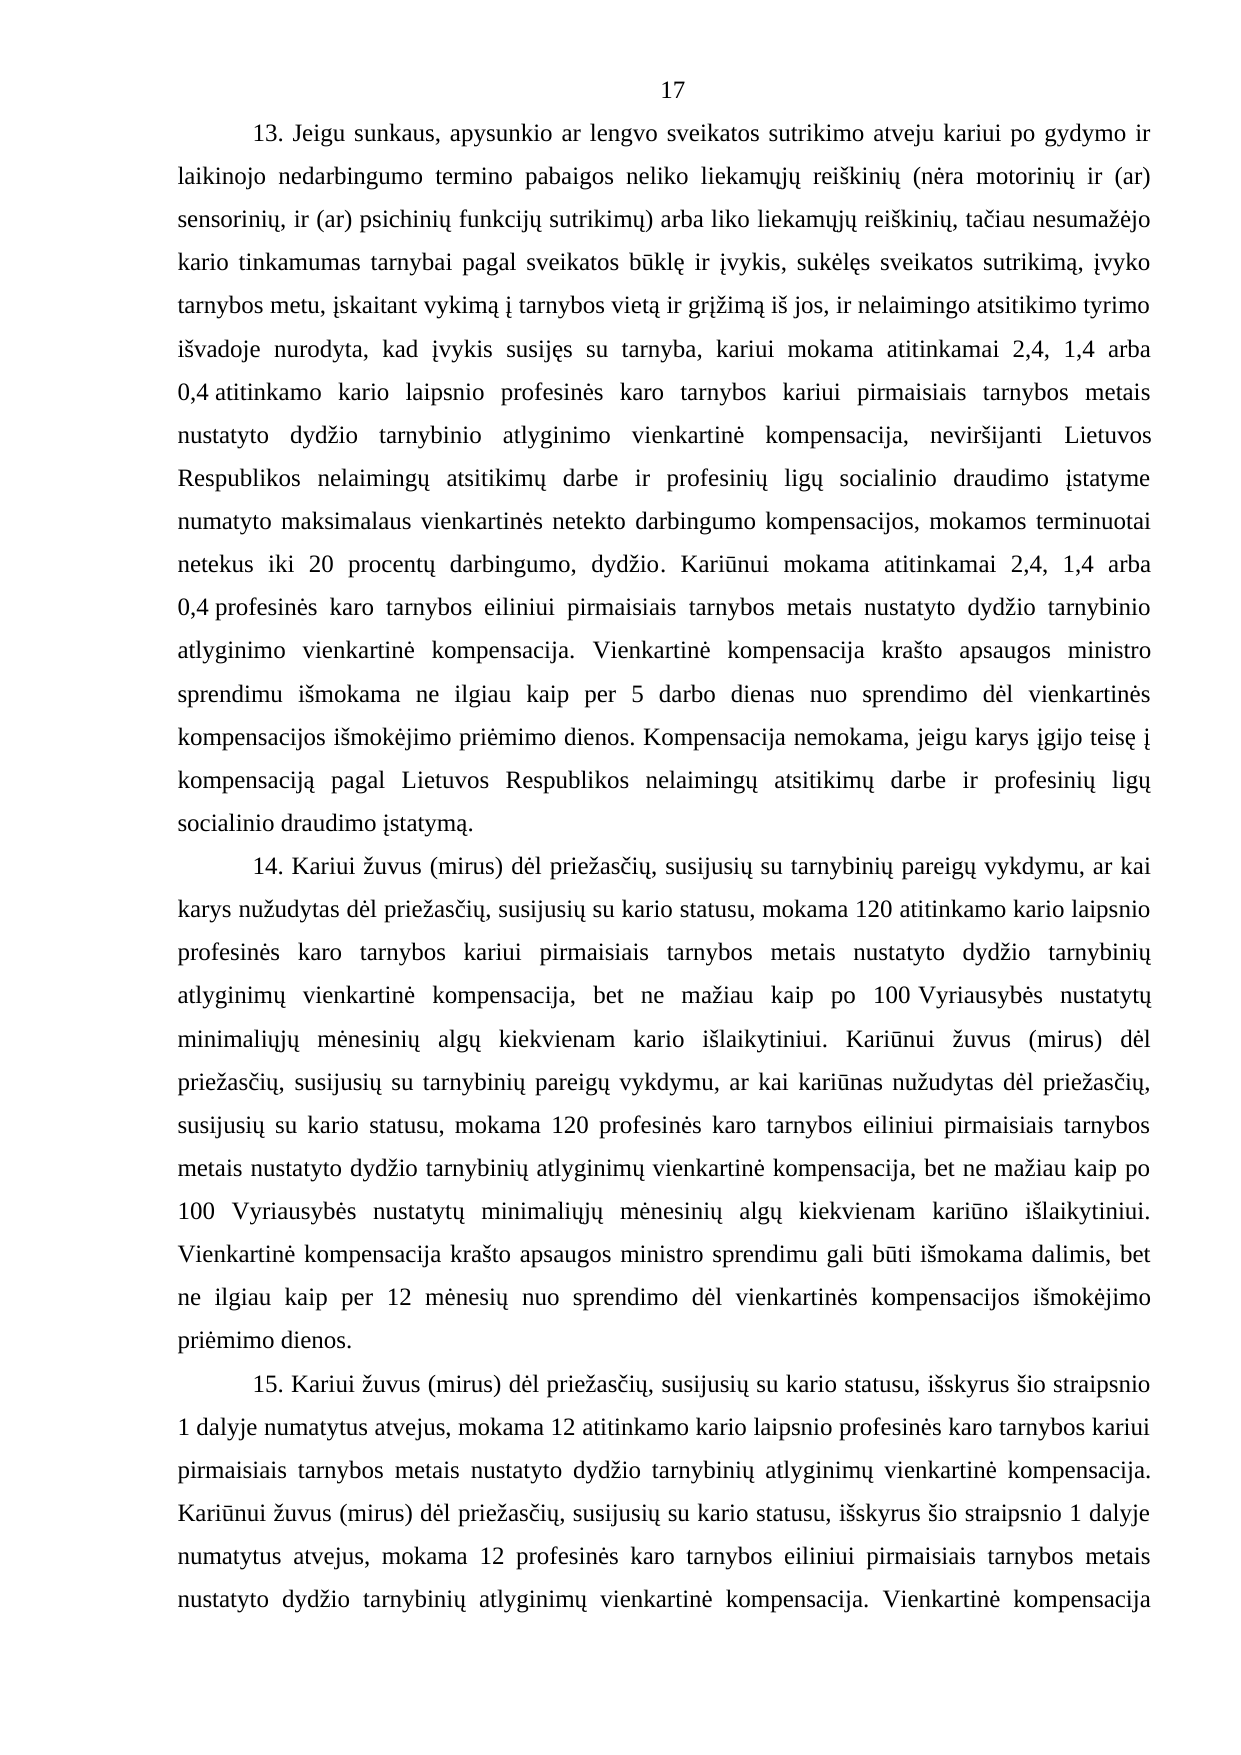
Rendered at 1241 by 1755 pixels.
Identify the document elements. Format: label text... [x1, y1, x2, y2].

text 15. Kariui žuvus (mirus) dėl priežasčių, susijusių su kario statusu, išskyrus šio straipsnio 1 dalyje numatytus atvejus, mokama 12 atitinkamo kario laipsnio profesinės karo tarnybos kariui pirmaisiais tarnybos metais nustatyto dydžio tarnybinių atlyginimų vienkartinė kompensacija. Kariūnui žuvus (mirus) dėl priežasčių, susijusių su kario statusu, išskyrus šio straipsnio 1 dalyje numatytus atvejus, mokama 12 profesinės karo tarnybos eiliniui pirmaisiais tarnybos metais nustatyto dydžio tarnybinių atlyginimų vienkartinė kompensacija. Vienkartinė kompensacija [177, 1369, 1152, 1613]
text 14. Kariui žuvus (mirus) dėl priežasčių, susijusių su tarnybinių pareigų vykdymu, ar kai karys nužudytas dėl priežasčių, susijusių su kario statusu, mokama 120 atitinkamo kario laipsnio profesinės karo tarnybos kariui pirmaisiais tarnybos metais nustatyto dydžio tarnybinių atlyginimų vienkartinė kompensacija, bet ne mažiau kaip po 100 Vyriausybės nustatytų minimaliųjų mėnesinių algų kiekvienam kario išlaikytiniui. Kariūnui žuvus (mirus) dėl priežasčių, susijusių su tarnybinių pareigų vykdymu, ar kai kariūnas nužudytas dėl priežasčių, susijusių su kario statusu, mokama 120 profesinės karo tarnybos eiliniui pirmaisiais tarnybos metais nustatyto dydžio tarnybinių atlyginimų vienkartinė kompensacija, bet ne mažiau kaip po 100 Vyriausybės nustatytų minimaliųjų mėnesinių algų kiekvienam kariūno išlaikytiniui. Vienkartinė kompensacija krašto apsaugos ministro sprendimu gali būti išmokama dalimis, bet ne ilgiau kaip per 12 mėnesių nuo sprendimo dėl vienkartinės kompensacijos išmokėjimo priėmimo dienos. [177, 851, 1152, 1354]
text 13. Jeigu sunkaus, apysunkio ar lengvo sveikatos sutrikimo atveju kariui po gydymo ir laikinojo nedarbingumo termino pabaigos neliko liekamųjų reiškinių (nėra motorinių ir (ar) sensorinių, ir (ar) psichinių funkcijų sutrikimų) arba liko liekamųjų reiškinių, tačiau nesumažėjo kario tinkamumas tarnybai pagal sveikatos būklę ir įvykis, sukėlęs sveikatos sutrikimą, įvyko tarnybos metu, įskaitant vykimą į tarnybos vietą ir grįžimą iš jos, ir nelaimingo atsitikimo tyrimo išvadoje nurodyta, kad įvykis susijęs su tarnyba, kariui mokama atitinkamai 2,4, 1,4 arba 0,4 atitinkamo kario laipsnio profesinės karo tarnybos kariui pirmaisiais tarnybos metais nustatyto dydžio tarnybinio atlyginimo vienkartinė kompensacija, neviršijanti Lietuvos Respublikos nelaimingų atsitikimų darbe ir profesinių ligų socialinio draudimo įstatyme numatyto maksimalaus vienkartinės netekto darbingumo kompensacijos, mokamos terminuotai netekus iki 20 procentų darbingumo, dydžio. Kariūnui mokama atitinkamai 2,4, 1,4 arba 0,4 profesinės karo tarnybos eiliniui pirmaisiais tarnybos metais nustatyto dydžio tarnybinio atlyginimo vienkartinė kompensacija. Vienkartinė kompensacija krašto apsaugos ministro sprendimu išmokama ne ilgiau kaip per 5 darbo dienas nuo sprendimo dėl vienkartinės kompensacijos išmokėjimo priėmimo dienos. Kompensacija nemokama, jeigu karys įgijo teisę į kompensaciją pagal Lietuvos Respublikos nelaimingų atsitikimų darbe ir profesinių ligų socialinio draudimo įstatymą. [177, 118, 1152, 837]
